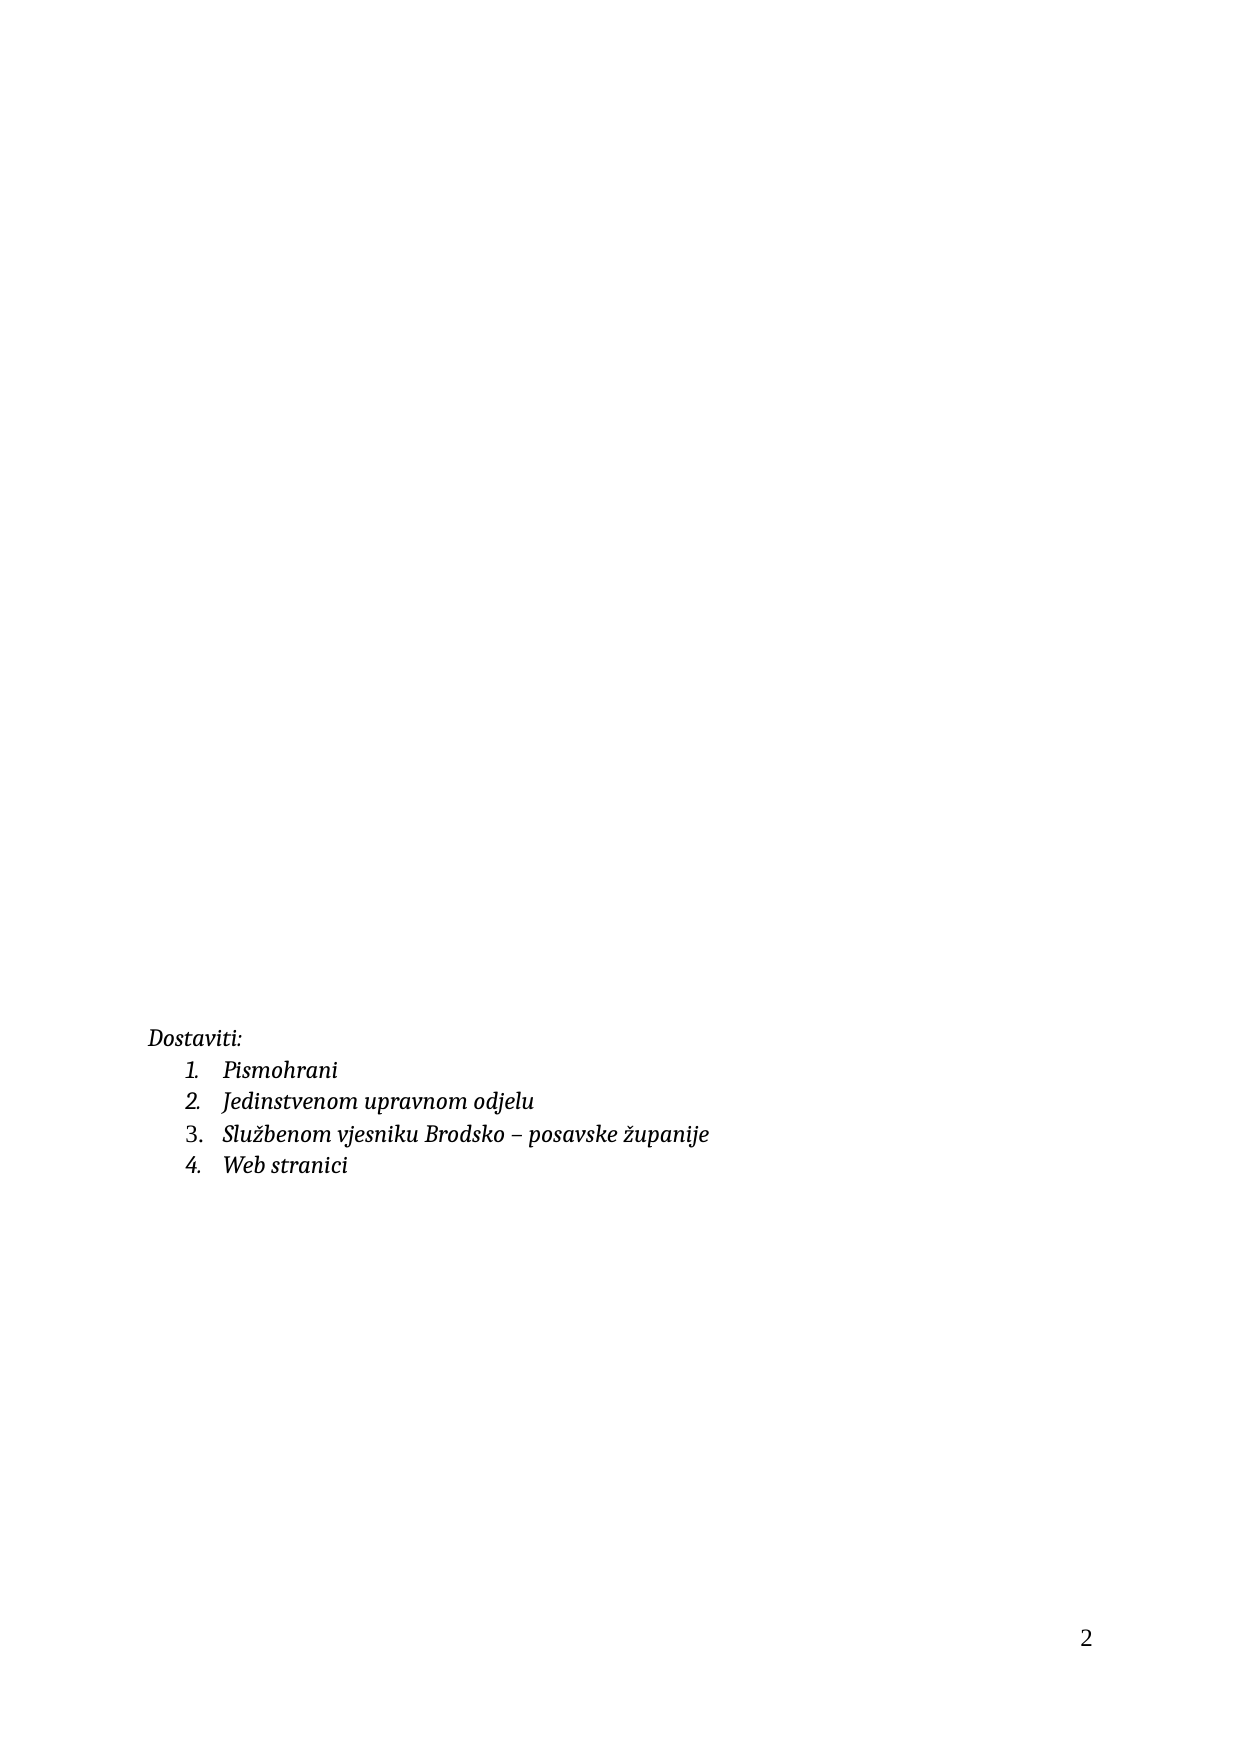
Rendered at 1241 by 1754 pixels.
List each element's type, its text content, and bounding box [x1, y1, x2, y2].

list Pismohrani [185, 1056, 1093, 1084]
list Jedinstvenom upravnom odjelu [185, 1087, 1093, 1116]
list Web stranici [185, 1151, 1093, 1180]
list Službenom vjesniku Brodsko – posavske županije [185, 1119, 1093, 1148]
text Dostaviti: [148, 1024, 1093, 1053]
